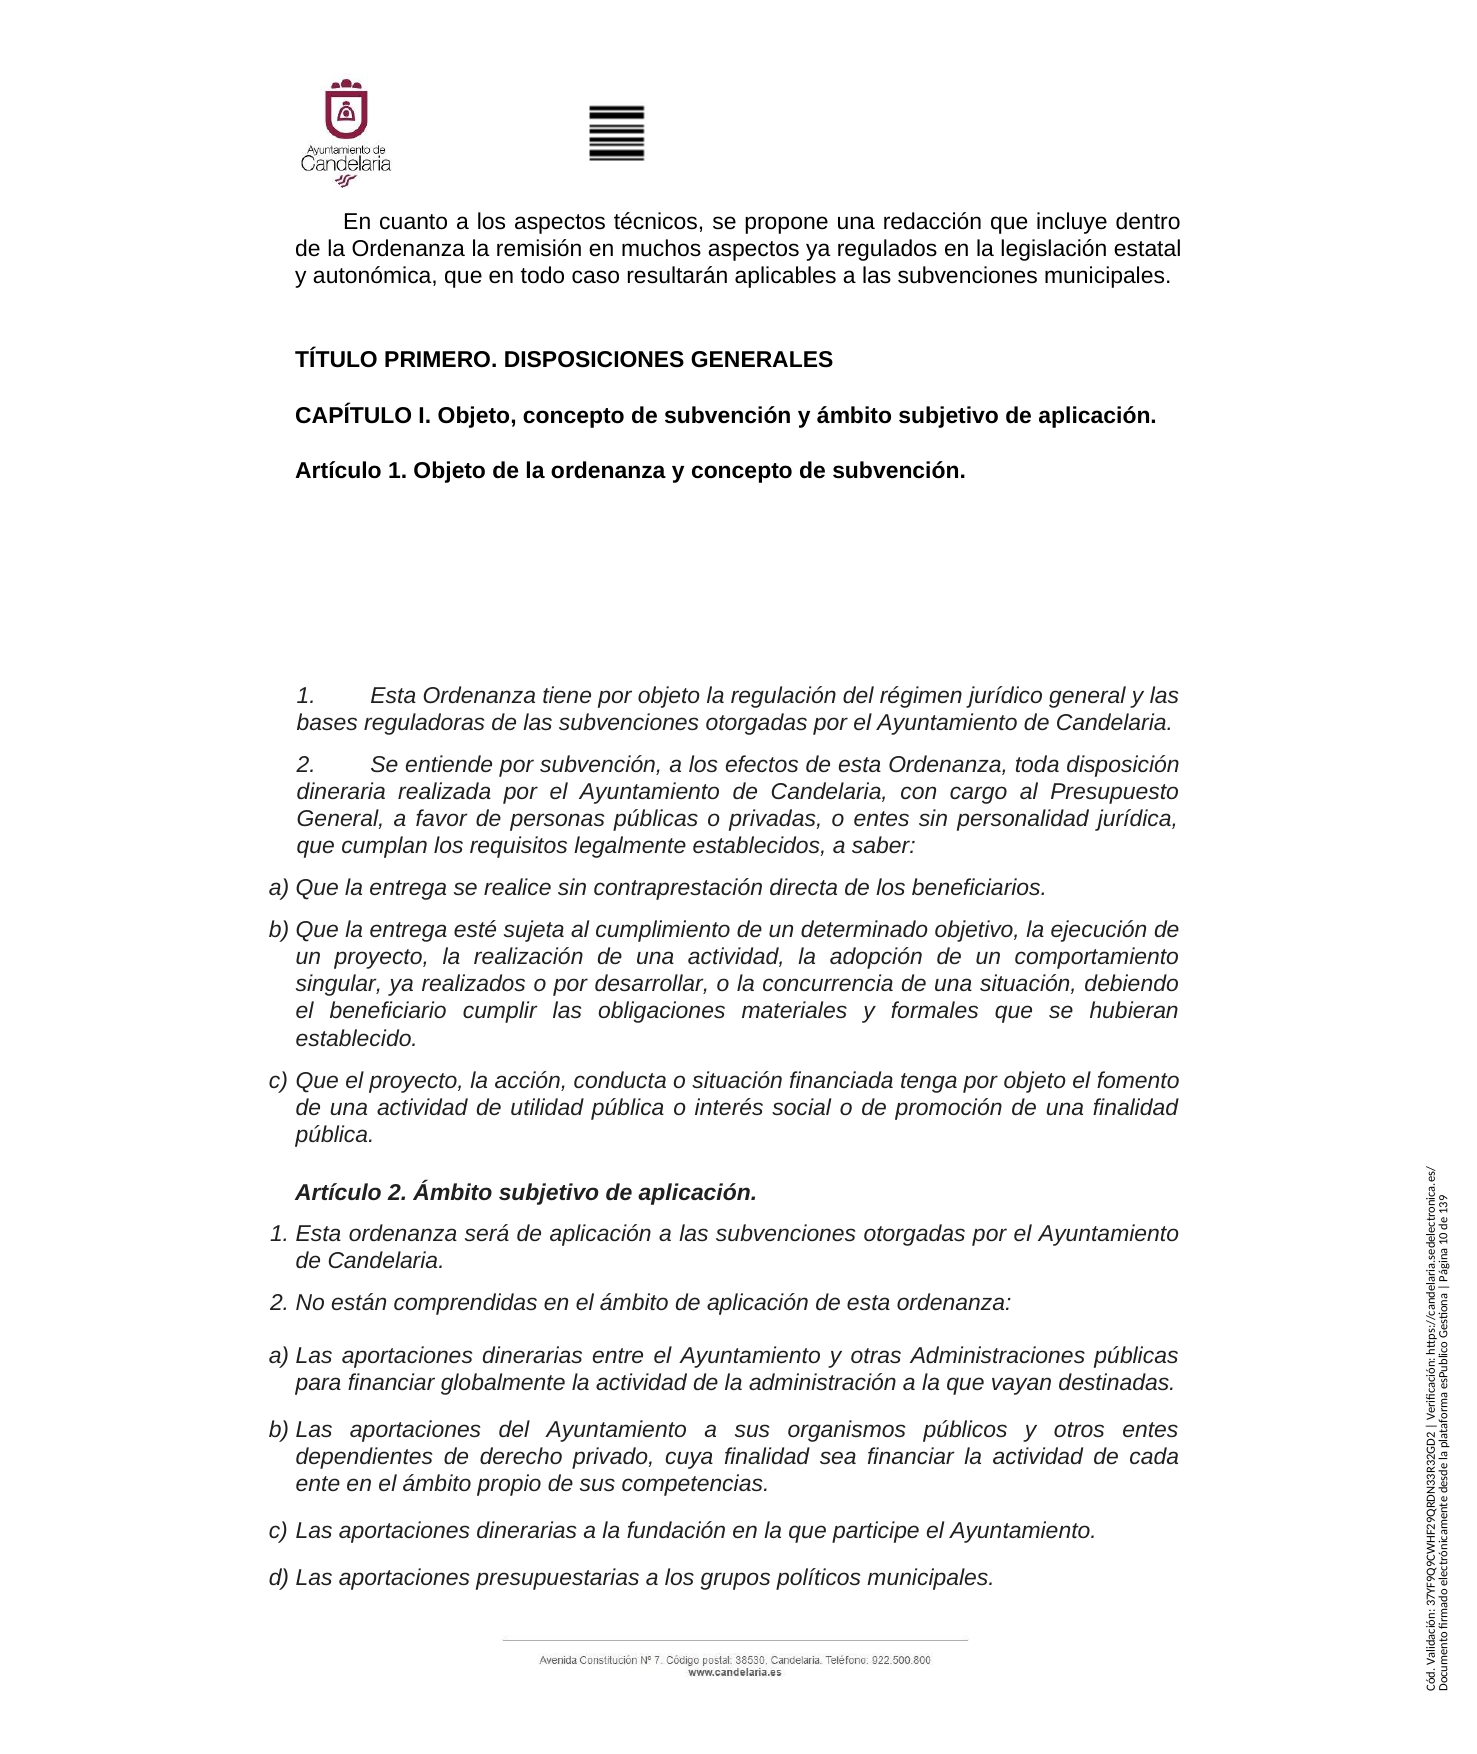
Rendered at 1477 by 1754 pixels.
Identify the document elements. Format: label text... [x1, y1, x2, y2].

text Artículo 2. Ámbito subjetivo de aplicación. [295, 1178, 1182, 1205]
text TÍTULO PRIMERO. DISPOSICIONES GENERALES [295, 346, 1182, 372]
list Que el proyecto, la acción, conducta o situación financiada tenga por objeto el fomento de una actividad de utilidad pública o interés social o de promoción de una finalidad pública. [269, 1067, 1182, 1147]
list Las aportaciones del Ayuntamiento a sus organismos públicos y otros entes dependientes de derecho privado, cuya finalidad sea financiar la actividad de cada ente en el ámbito propio de sus competencias. [268, 1416, 1182, 1496]
list Que la entrega se realice sin contraprestación directa de los beneficiarios. [269, 874, 1182, 901]
list Las aportaciones dinerarias a la fundación en la que participe el Ayuntamiento. [268, 1517, 1182, 1543]
list Esta ordenanza será de aplicación a las subvenciones otorgadas por el Ayuntamiento de Candelaria. [270, 1220, 1182, 1273]
list Las aportaciones dinerarias entre el Ayuntamiento y otras Administraciones públicas para financiar globalmente la actividad de la administración a la que vayan destinadas. [268, 1342, 1182, 1395]
list Se entiende por subvención, a los efectos de esta Ordenanza, toda disposición dineraria realizada por el Ayuntamiento de Candelaria, con cargo al Presupuesto General, a favor de personas públicas o privadas, o entes sin personalidad jurídica, que cumplan los requisitos legalmente establecidos, a saber: [296, 751, 1182, 859]
list Esta Ordenanza tiene por objeto la regulación del régimen jurídico general y las bases reguladoras de las subvenciones otorgadas por el Ayuntamiento de Candelaria. [296, 682, 1182, 735]
list No están comprendidas en el ámbito de aplicación de esta ordenanza: [270, 1289, 1182, 1316]
text Artículo 1. Objeto de la ordenanza y concepto de subvención. [295, 457, 1182, 484]
list Las aportaciones presupuestarias a los grupos políticos municipales. [268, 1564, 1182, 1591]
text En cuanto a los aspectos técnicos, se propone una redacción que incluye dentro de la Ordenanza la remisión en muchos aspectos ya regulados en la legislación estatal y autonómica, que en todo caso resultarán aplicables a las subvenciones municipales. [295, 208, 1182, 288]
text CAPÍTULO I. Objeto, concepto de subvención y ámbito subjetivo de aplicación. [295, 402, 1182, 428]
list Que la entrega esté sujeta al cumplimiento de un determinado objetivo, la ejecución de un proyecto, la realización de una actividad, la adopción de un comportamiento singular, ya realizados o por desarrollar, o la concurrencia de una situación, debiendo el beneficiario cumplir las obligaciones materiales y formales que se hubieran establecido. [269, 916, 1182, 1051]
